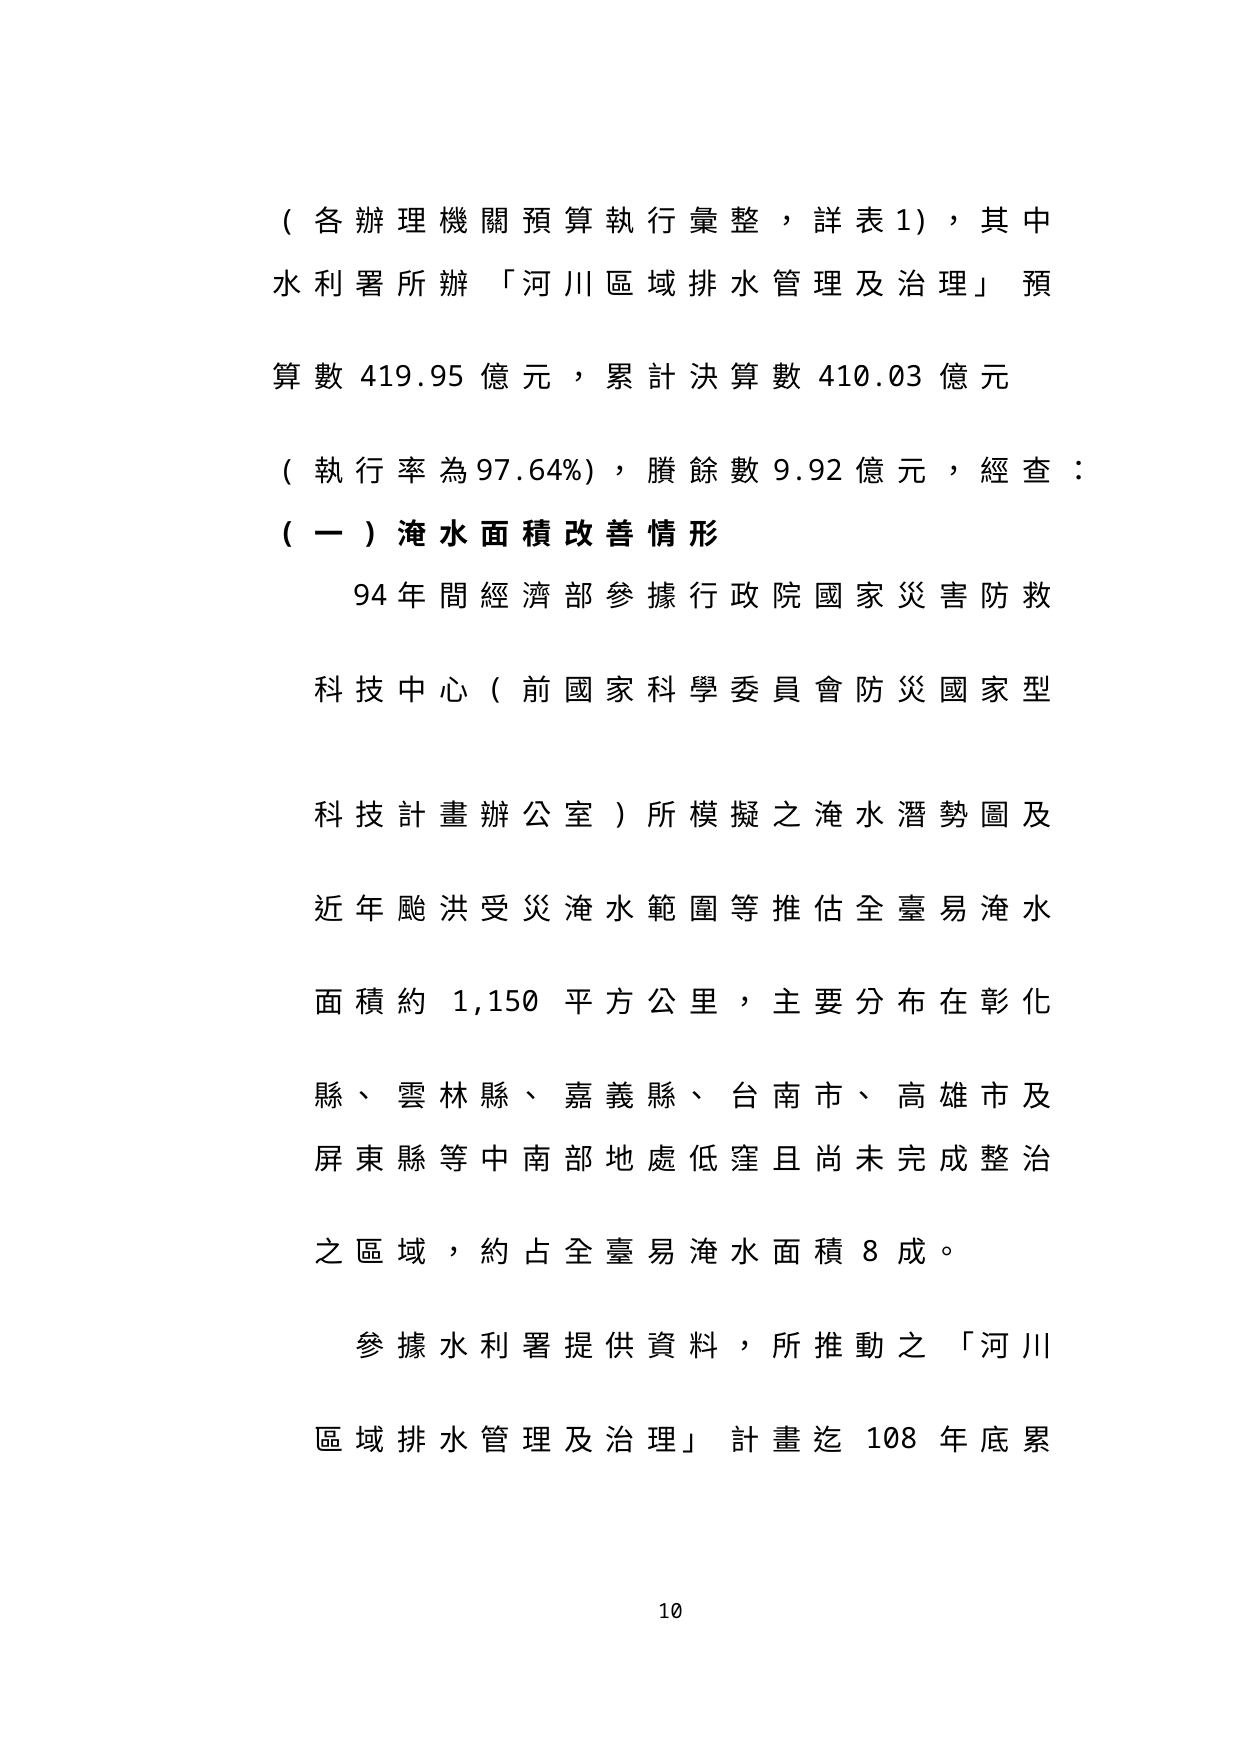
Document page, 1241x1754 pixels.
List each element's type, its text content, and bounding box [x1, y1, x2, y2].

text 參據水利署提供資料，所推動之「河川區域排水管理及治理」計畫迄108年底累計增加淹水保護面積323.88平方公里，已達成預定目標320平方公里，迄108年底累計已完成之「易淹水地區水患治理計畫」、「流域綜合治理計畫」及「前瞻基礎建設計畫-水與安全-縣市管河川及區域排水整體改善計畫」第1期等特別預算，合共改善增加保護面積867.78平方公里，占所控管之易淹水面積(1,150平方公里)之75.46%，後續則由前瞻基礎建設計畫賡續辦理。 [271, 1302, 1058, 1490]
text 94年間經濟部參據行政院國家災害防救科技中心(前國家科學委員會防災國家型科技計畫辦公室)所模擬之淹水潛勢圖及近年颱洪受災淹水範圍等推估全臺易淹水面積約1,150平方公里，主要分布在彰化縣、雲林縣、嘉義縣、台南市、高雄市及屏東縣等中南部地處低窪且尚未完成整治之區域，約占全臺易淹水面積8成。 [271, 552, 1058, 1302]
text (一)淹水面積改善情形 [242, 490, 1058, 552]
text 流域綜合治理計畫已於108年度屆期，第1至3期合共編列特別預算659.50億元，累計決算數638.58億元，賸餘數20.92億元(各辦理機關預算執行彙整，詳表1)，其中水利署所辦「河川區域排水管理及治理」預算數419.95億元，累計決算數410.03億元(執行率為97.64%)，賸餘數9.92億元，經查： [242, 177, 1058, 490]
